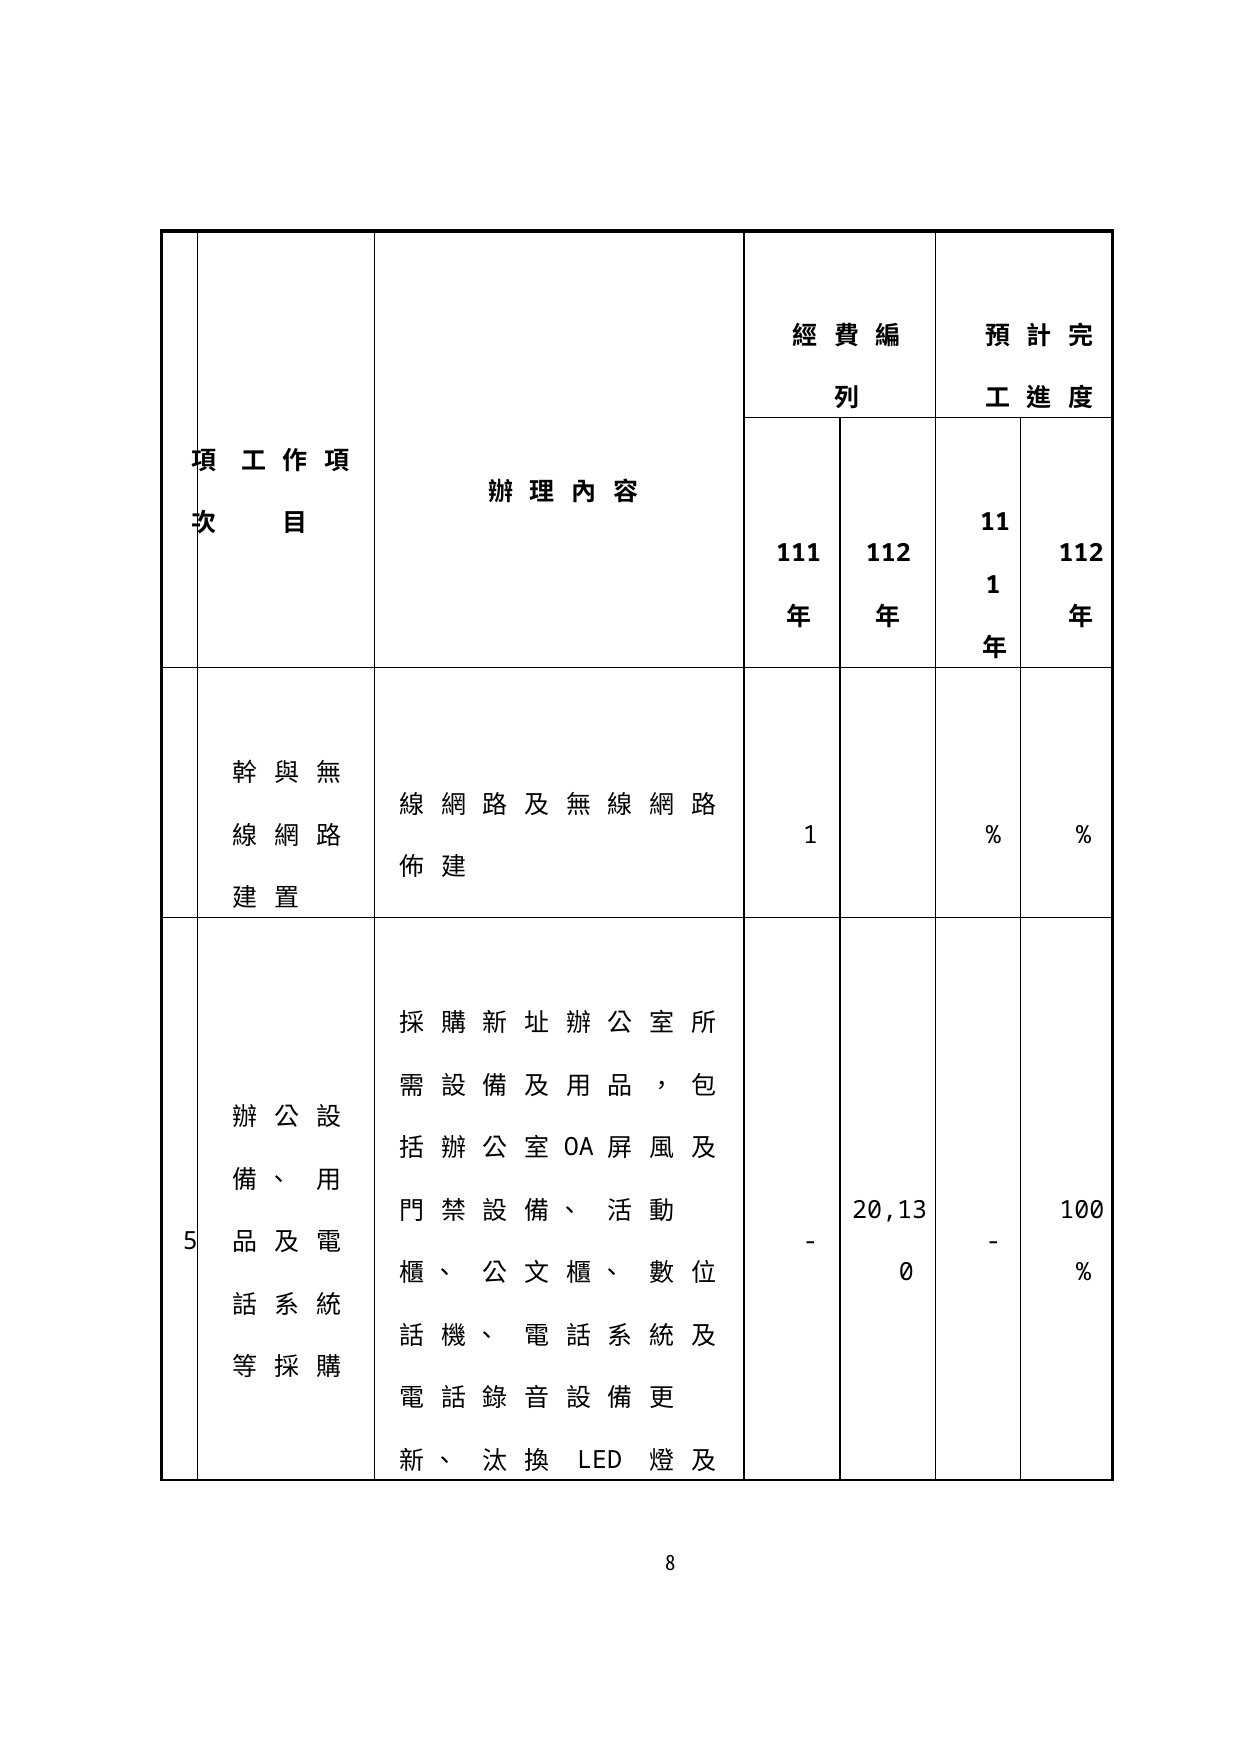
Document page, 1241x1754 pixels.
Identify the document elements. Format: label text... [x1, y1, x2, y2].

table_cell % [936, 668, 1020, 917]
table_cell 112年 [1021, 418, 1111, 667]
table_cell 100% [1021, 918, 1111, 1479]
table_cell 1 [745, 668, 839, 917]
table_header 工作項目 [198, 233, 374, 667]
table_cell [841, 668, 935, 917]
table_cell 111年 [936, 418, 1020, 667]
table_cell % [1021, 668, 1111, 917]
table_cell 線網路及無線網路佈建 [375, 668, 743, 917]
table_cell 幹與無線網路建置 [198, 668, 374, 917]
table_cell 111年 [745, 418, 839, 667]
table_cell 20,130 [841, 918, 935, 1479]
table_cell [163, 668, 197, 917]
table_cell 112年 [841, 418, 935, 667]
table_cell 5 [163, 918, 197, 1479]
table_header 項次 [163, 233, 197, 667]
table_header 經費編列 [745, 233, 935, 417]
table_cell 辦公設備、用品及電話系統等採購 [198, 918, 374, 1479]
table_cell - [936, 918, 1020, 1479]
table_cell 採購新址辦公室所需設備及用品，包括辦公室OA屏風及門禁設備、活動櫃、公文櫃、數位話機、電話系統及電話錄音設備更新、汰換LED燈及 [375, 918, 743, 1479]
table_header 預計完工進度 [936, 233, 1111, 417]
table_header 辦理內容 [375, 233, 743, 667]
table_cell - [745, 918, 839, 1479]
